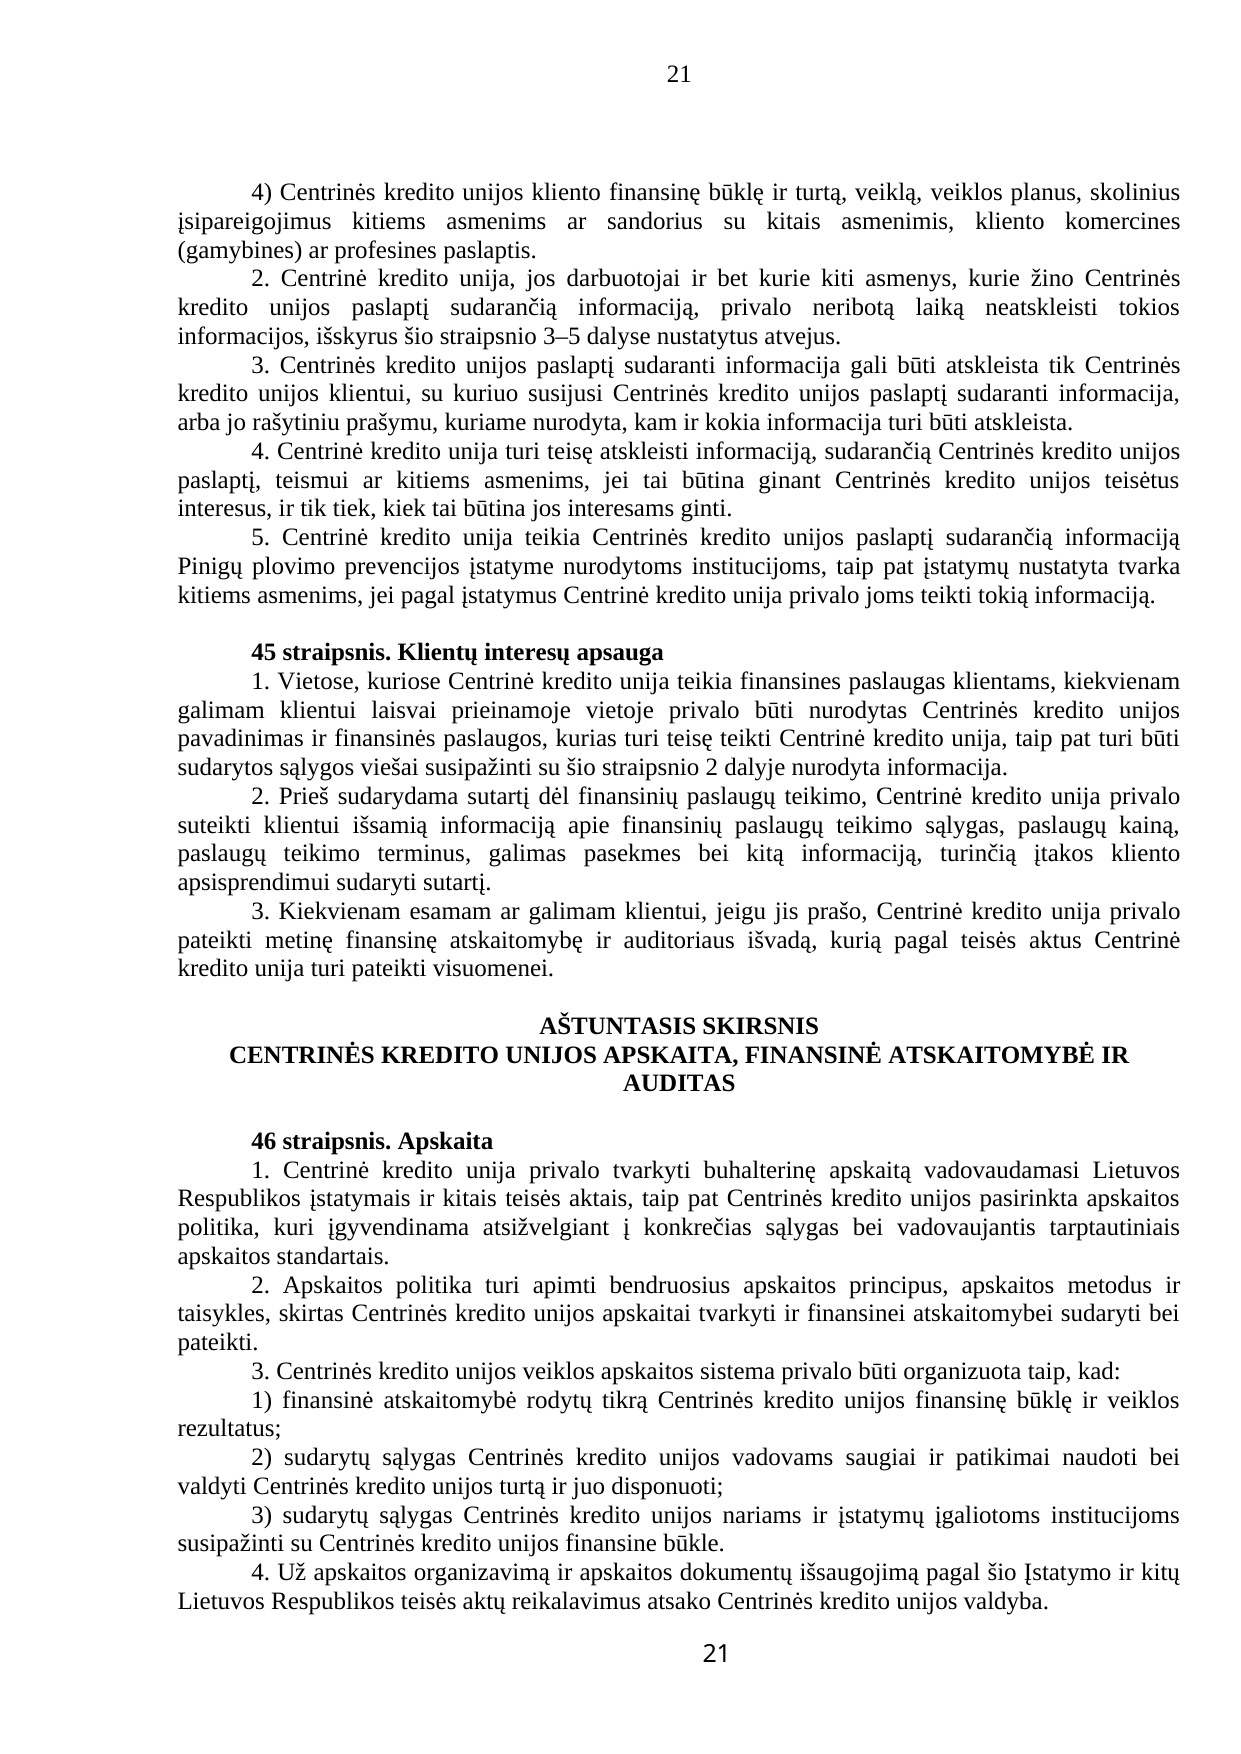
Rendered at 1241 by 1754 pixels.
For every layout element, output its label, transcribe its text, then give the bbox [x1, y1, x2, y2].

text 5. Centrinė kredito unija teikia Centrinės kredito unijos paslaptį sudarančią informaciją Pinigų plovimo prevencijos įstatyme nurodytoms institucijoms, taip pat įstatymų nustatyta tvarka kitiems asmenims, jei pagal įstatymus Centrinė kredito unija privalo joms teikti tokią informaciją. [177, 522, 1181, 608]
text 45 straipsnis. Klientų interesų apsauga [177, 637, 1181, 666]
text 4. Centrinė kredito unija turi teisę atskleisti informaciją, sudarančią Centrinės kredito unijos paslaptį, teismui ar kitiems asmenims, jei tai būtina ginant Centrinės kredito unijos teisėtus interesus, ir tik tiek, kiek tai būtina jos interesams ginti. [177, 436, 1181, 522]
text 3. Kiekvienam esamam ar galimam klientui, jeigu jis prašo, Centrinė kredito unija privalo pateikti metinę finansinę atskaitomybę ir auditoriaus išvadą, kurią pagal teisės aktus Centrinė kredito unija turi pateikti visuomenei. [177, 896, 1181, 982]
text 3. Centrinės kredito unijos veiklos apskaitos sistema privalo būti organizuota taip, kad: [177, 1356, 1181, 1385]
text 3) sudarytų sąlygas Centrinės kredito unijos nariams ir įstatymų įgaliotoms institucijoms susipažinti su Centrinės kredito unijos finansine būkle. [177, 1500, 1181, 1557]
text AŠTUNTASIS SKIRSNIS [177, 1011, 1181, 1040]
text 46 straipsnis. Apskaita [177, 1126, 1181, 1155]
text CENTRINĖS KREDITO UNIJOS APSKAITA, FINANSINĖ ATSKAITOMYBĖ IR AUDITAS [177, 1040, 1181, 1097]
text 4. Už apskaitos organizavimą ir apskaitos dokumentų išsaugojimą pagal šio Įstatymo ir kitų Lietuvos Respublikos teisės aktų reikalavimus atsako Centrinės kredito unijos valdyba. [177, 1557, 1181, 1615]
text 2. Prieš sudarydama sutartį dėl finansinių paslaugų teikimo, Centrinė kredito unija privalo suteikti klientui išsamią informaciją apie finansinių paslaugų teikimo sąlygas, paslaugų kainą, paslaugų teikimo terminus, galimas pasekmes bei kitą informaciją, turinčią įtakos kliento apsisprendimui sudaryti sutartį. [177, 781, 1181, 896]
text 2. Centrinė kredito unija, jos darbuotojai ir bet kurie kiti asmenys, kurie žino Centrinės kredito unijos paslaptį sudarančią informaciją, privalo neribotą laiką neatskleisti tokios informacijos, išskyrus šio straipsnio 3–5 dalyse nustatytus atvejus. [177, 263, 1181, 350]
text 1) finansinė atskaitomybė rodytų tikrą Centrinės kredito unijos finansinę būklę ir veiklos rezultatus; [177, 1385, 1181, 1442]
text 2. Apskaitos politika turi apimti bendruosius apskaitos principus, apskaitos metodus ir taisykles, skirtas Centrinės kredito unijos apskaitai tvarkyti ir finansinei atskaitomybei sudaryti bei pateikti. [177, 1270, 1181, 1356]
text 1. Centrinė kredito unija privalo tvarkyti buhalterinę apskaitą vadovaudamasi Lietuvos Respublikos įstatymais ir kitais teisės aktais, taip pat Centrinės kredito unijos pasirinkta apskaitos politika, kuri įgyvendinama atsižvelgiant į konkrečias sąlygas bei vadovaujantis tarptautiniais apskaitos standartais. [177, 1155, 1181, 1270]
text 1. Vietose, kuriose Centrinė kredito unija teikia finansines paslaugas klientams, kiekvienam galimam klientui laisvai prieinamoje vietoje privalo būti nurodytas Centrinės kredito unijos pavadinimas ir finansinės paslaugos, kurias turi teisę teikti Centrinė kredito unija, taip pat turi būti sudarytos sąlygos viešai susipažinti su šio straipsnio 2 dalyje nurodyta informacija. [177, 666, 1181, 781]
text 4) Centrinės kredito unijos kliento finansinę būklę ir turtą, veiklą, veiklos planus, skolinius įsipareigojimus kitiems asmenims ar sandorius su kitais asmenimis, kliento komercines (gamybines) ar profesines paslaptis. [177, 177, 1181, 263]
text 3. Centrinės kredito unijos paslaptį sudaranti informacija gali būti atskleista tik Centrinės kredito unijos klientui, su kuriuo susijusi Centrinės kredito unijos paslaptį sudaranti informacija, arba jo rašytiniu prašymu, kuriame nurodyta, kam ir kokia informacija turi būti atskleista. [177, 350, 1181, 436]
text 2) sudarytų sąlygas Centrinės kredito unijos vadovams saugiai ir patikimai naudoti bei valdyti Centrinės kredito unijos turtą ir juo disponuoti; [177, 1442, 1181, 1500]
